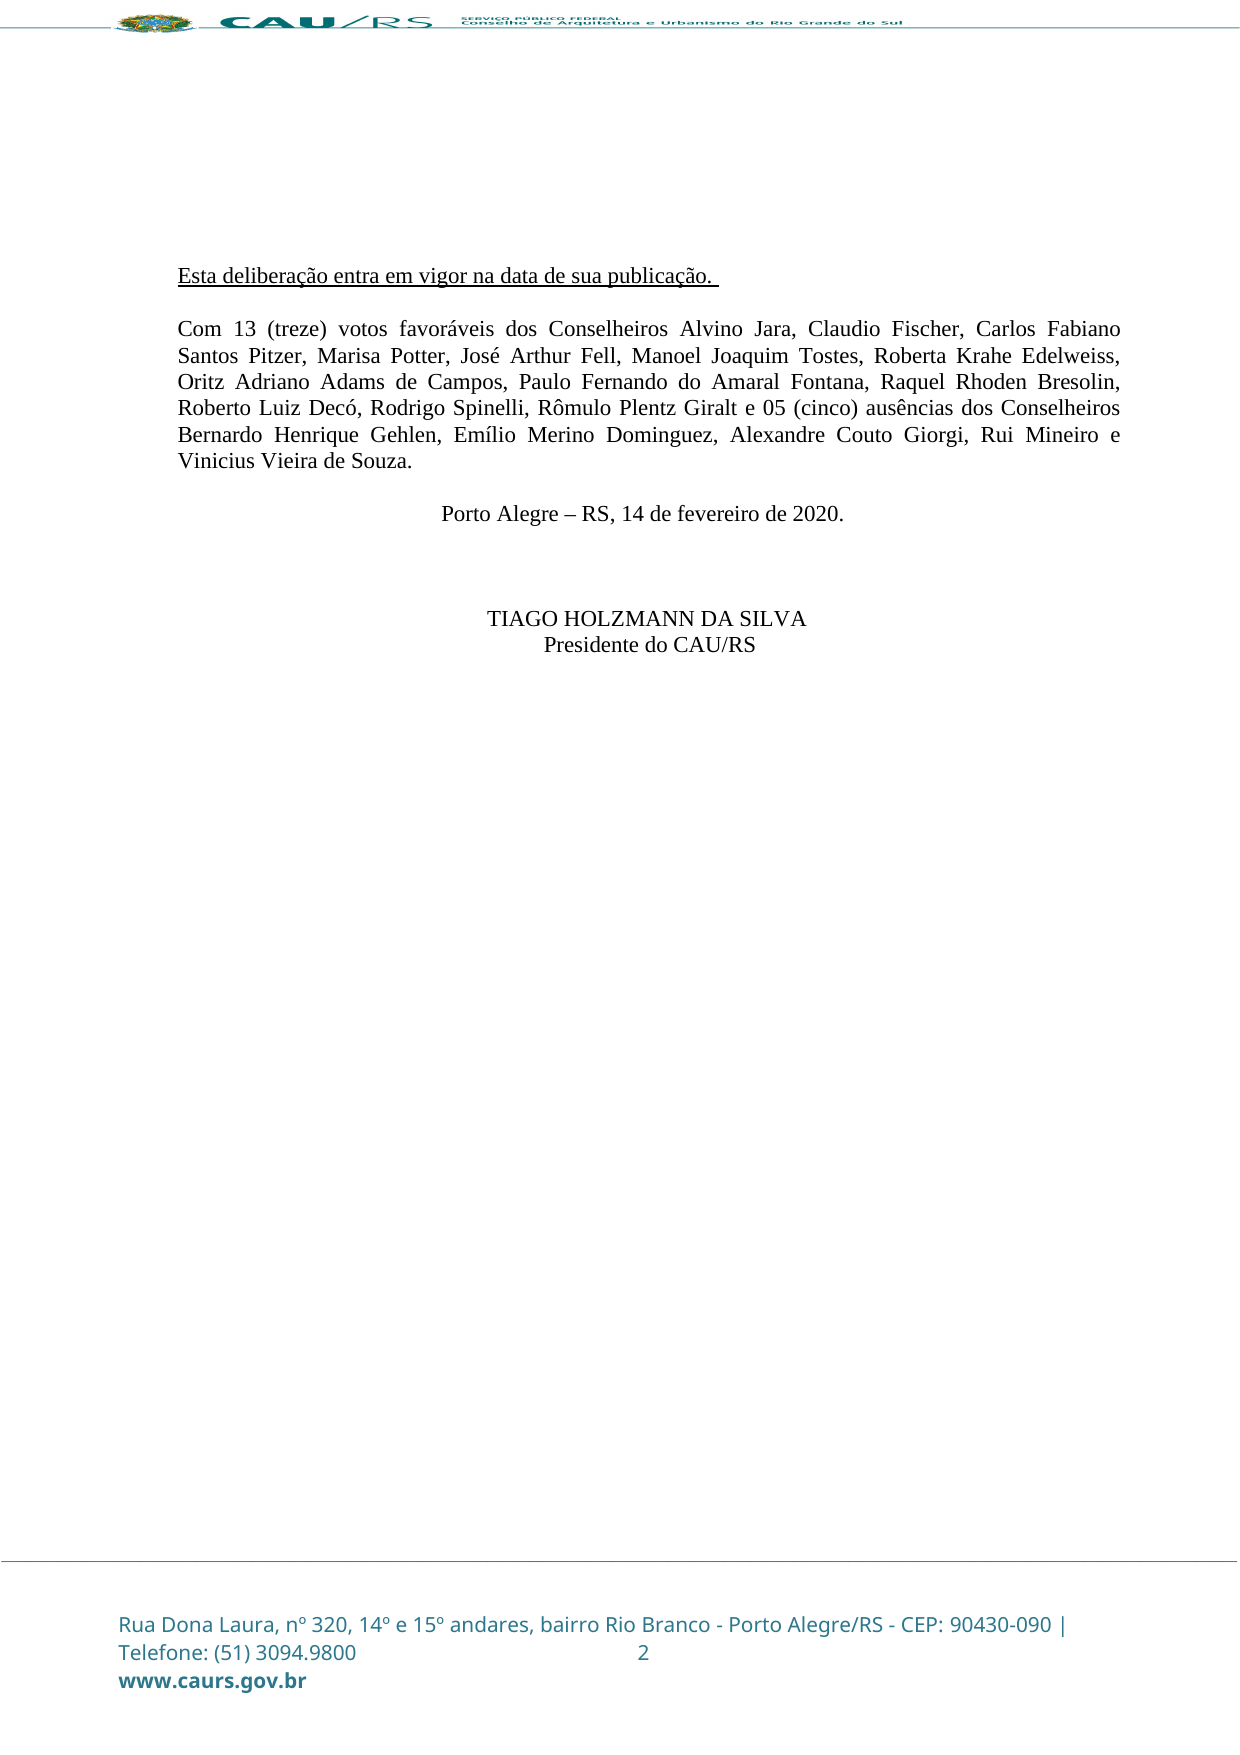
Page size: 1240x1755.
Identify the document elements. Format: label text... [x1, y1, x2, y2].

text Esta deliberação entra em vigor na data de sua publicação. [177, 263, 1122, 289]
text Com 13 (treze) votos favoráveis dos Conselheiros Alvino Jara, Claudio Fischer, Carlos Fabiano Santos Pitzer, Marisa Potter, José Arthur Fell, Manoel Joaquim Tostes, Roberta Krahe Edelweiss, Oritz Adriano Adams de Campos, Paulo Fernando do Amaral Fontana, Raquel Rhoden Bresolin, Roberto Luiz Decó, Rodrigo Spinelli, Rômulo Plentz Giralt e 05 (cinco) ausências dos Conselheiros Bernardo Henrique Gehlen, Emílio Merino Dominguez, Alexandre Couto Giorgi, Rui Mineiro e Vinicius Vieira de Souza. [177, 315, 1122, 473]
text TIAGO HOLZMANN DA SILVA [177, 605, 1122, 632]
text Presidente do CAU/RS [177, 632, 1122, 658]
list Porto Alegre – RS, 14 de fevereiro de 2020. [177, 500, 1108, 526]
